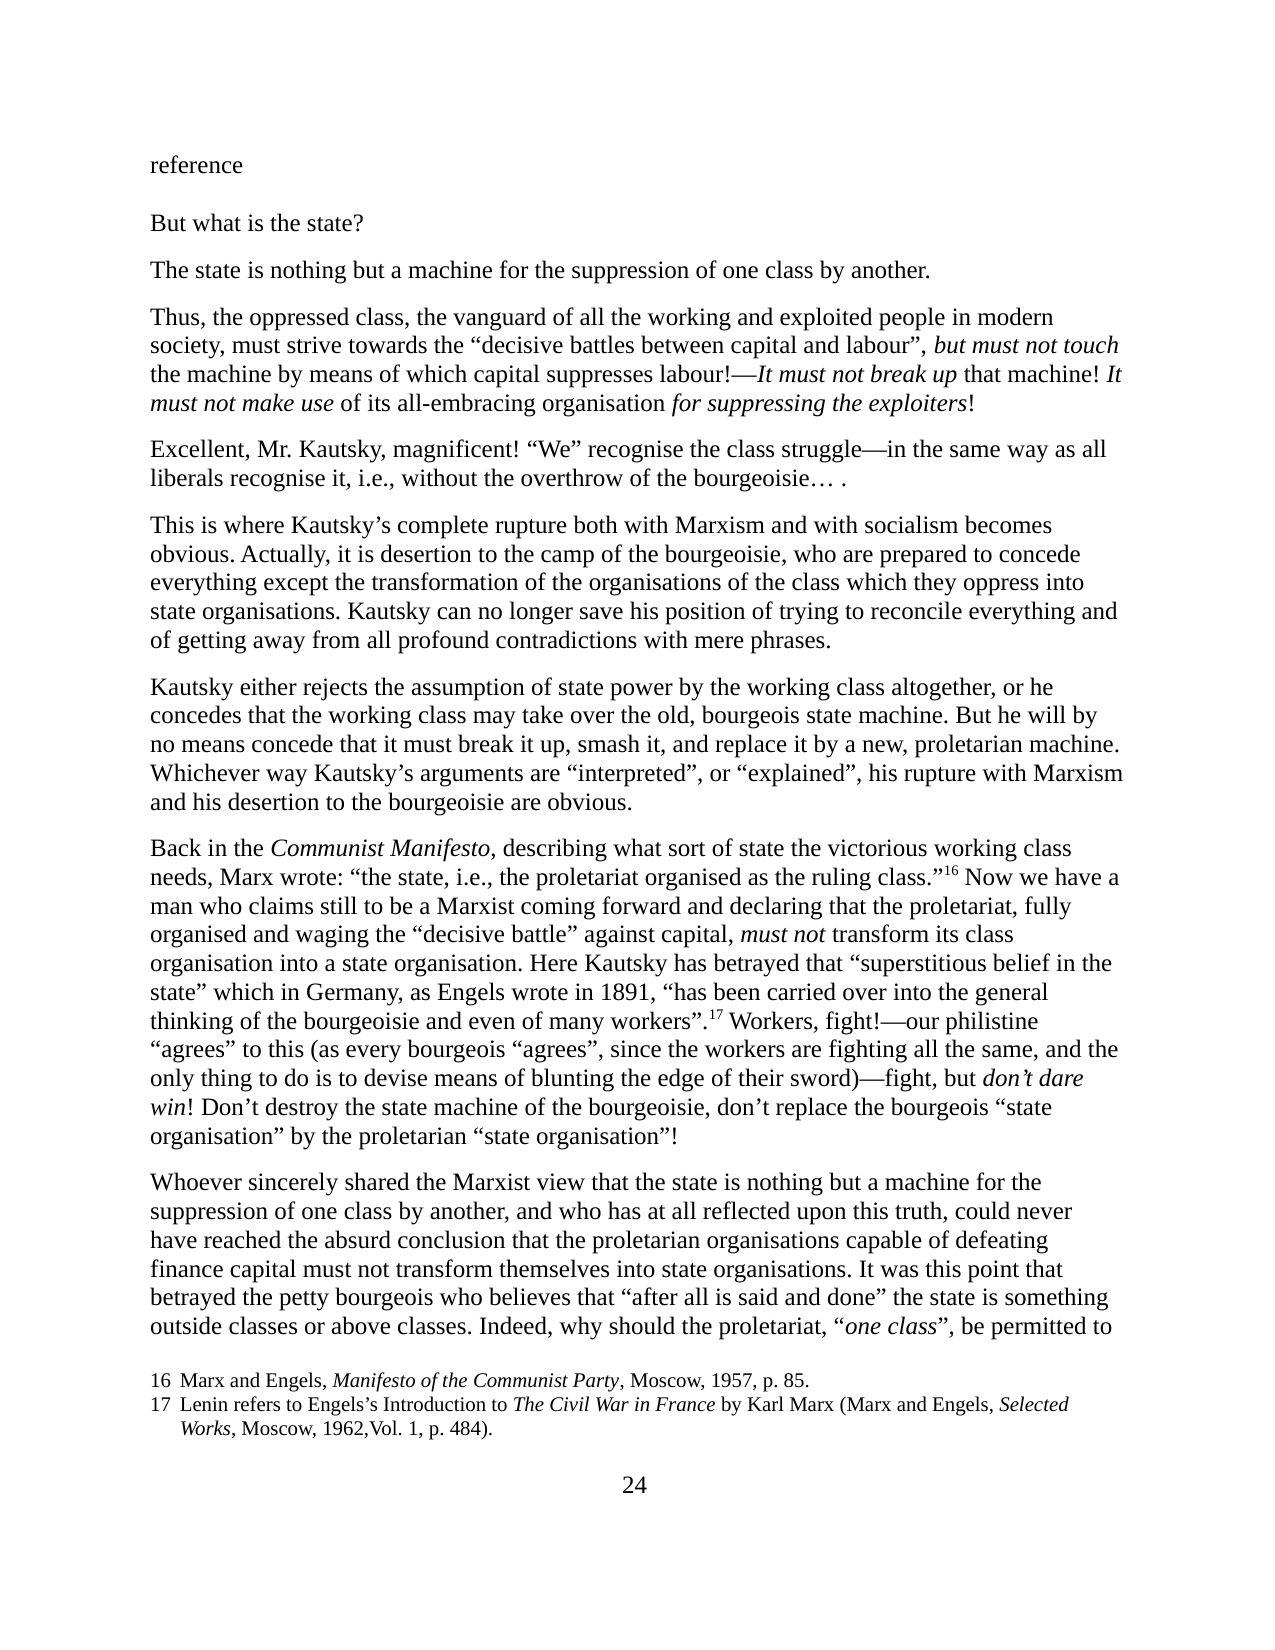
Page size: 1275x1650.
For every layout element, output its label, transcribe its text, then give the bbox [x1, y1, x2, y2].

text Marx and Engels, Manifesto of the Communist Party, Moscow, 1957, p. 85. [150, 1368, 1125, 1392]
text Back in the Communist Manifesto, describing what sort of state the victorious working class needs, Marx wrote: “the state, i.e., the proletariat organised as the ruling class.” Now we have a man who claims still to be a Marxist coming forward and declaring that the proletariat, fully organised and waging the “decisive battle” against capital, must not transform its class organisation into a state organisation. Here Kautsky has betrayed that “superstitious belief in the state” which in Germany, as Engels wrote in 1891, “has been carried over into the general thinking of the bourgeoisie and even of many workers”. Workers, fight!—our philistine “agrees” to this (as every bourgeois “agrees”, since the workers are fighting all the same, and the only thing to do is to devise means of blunting the edge of their sword)—fight, but don’t dare win! Don’t destroy the state machine of the bourgeoisie, don’t replace the bourgeois “state organisation” by the proletarian “state organisation”! [150, 833, 1125, 1149]
text Lenin refers to Engels’s Introduction to The Civil War in France by Karl Marx (Marx and Engels, Selected Works, Moscow, 1962,Vol. 1, p. 484). [150, 1392, 1125, 1440]
text Kautsky either rejects the assumption of state power by the working class altogether, or he concedes that the working class may take over the old, bourgeois state machine. But he will by no means concede that it must break it up, smash it, and replace it by a new, proletarian machine. Whichever way Kautsky’s arguments are “interpreted”, or “explained”, his rupture with Marxism and his desertion to the bourgeoisie are obvious. [150, 672, 1125, 815]
text The state is nothing but a machine for the suppression of one class by another. [150, 255, 1125, 284]
text Whoever sincerely shared the Marxist view that the state is nothing but a machine for the suppression of one class by another, and who has at all reflected upon this truth, could never have reached the absurd conclusion that the proletarian organisations capable of defeating finance capital must not transform themselves into state organisations. It was this point that betrayed the petty bourgeois who believes that “after all is said and done” the state is something outside classes or above classes. Indeed, why should the proletariat, “one class”, be permitted to [150, 1167, 1125, 1340]
text This is where Kautsky’s complete rupture both with Marxism and with socialism becomes obvious. Actually, it is desertion to the camp of the bourgeoisie, who are prepared to concede everything except the transformation of the organisations of the class which they oppress into state organisations. Kautsky can no longer save his position of trying to reconcile everything and of getting away from all profound contradictions with mere phrases. [150, 510, 1125, 654]
text But what is the state? [150, 208, 1125, 237]
text Thus, the oppressed class, the vanguard of all the working and exploited people in modern society, must strive towards the “decisive battles between capital and labour”, but must not touch the machine by means of which capital suppresses labour!—It must not break up that machine! It must not make use of its all-embracing organisation for suppressing the exploiters! [150, 302, 1125, 417]
text Excellent, Mr. Kautsky, magnificent! “We” recognise the class struggle—in the same way as all liberals recognise it, i.e., without the overthrow of the bourgeoisie… . [150, 434, 1125, 492]
